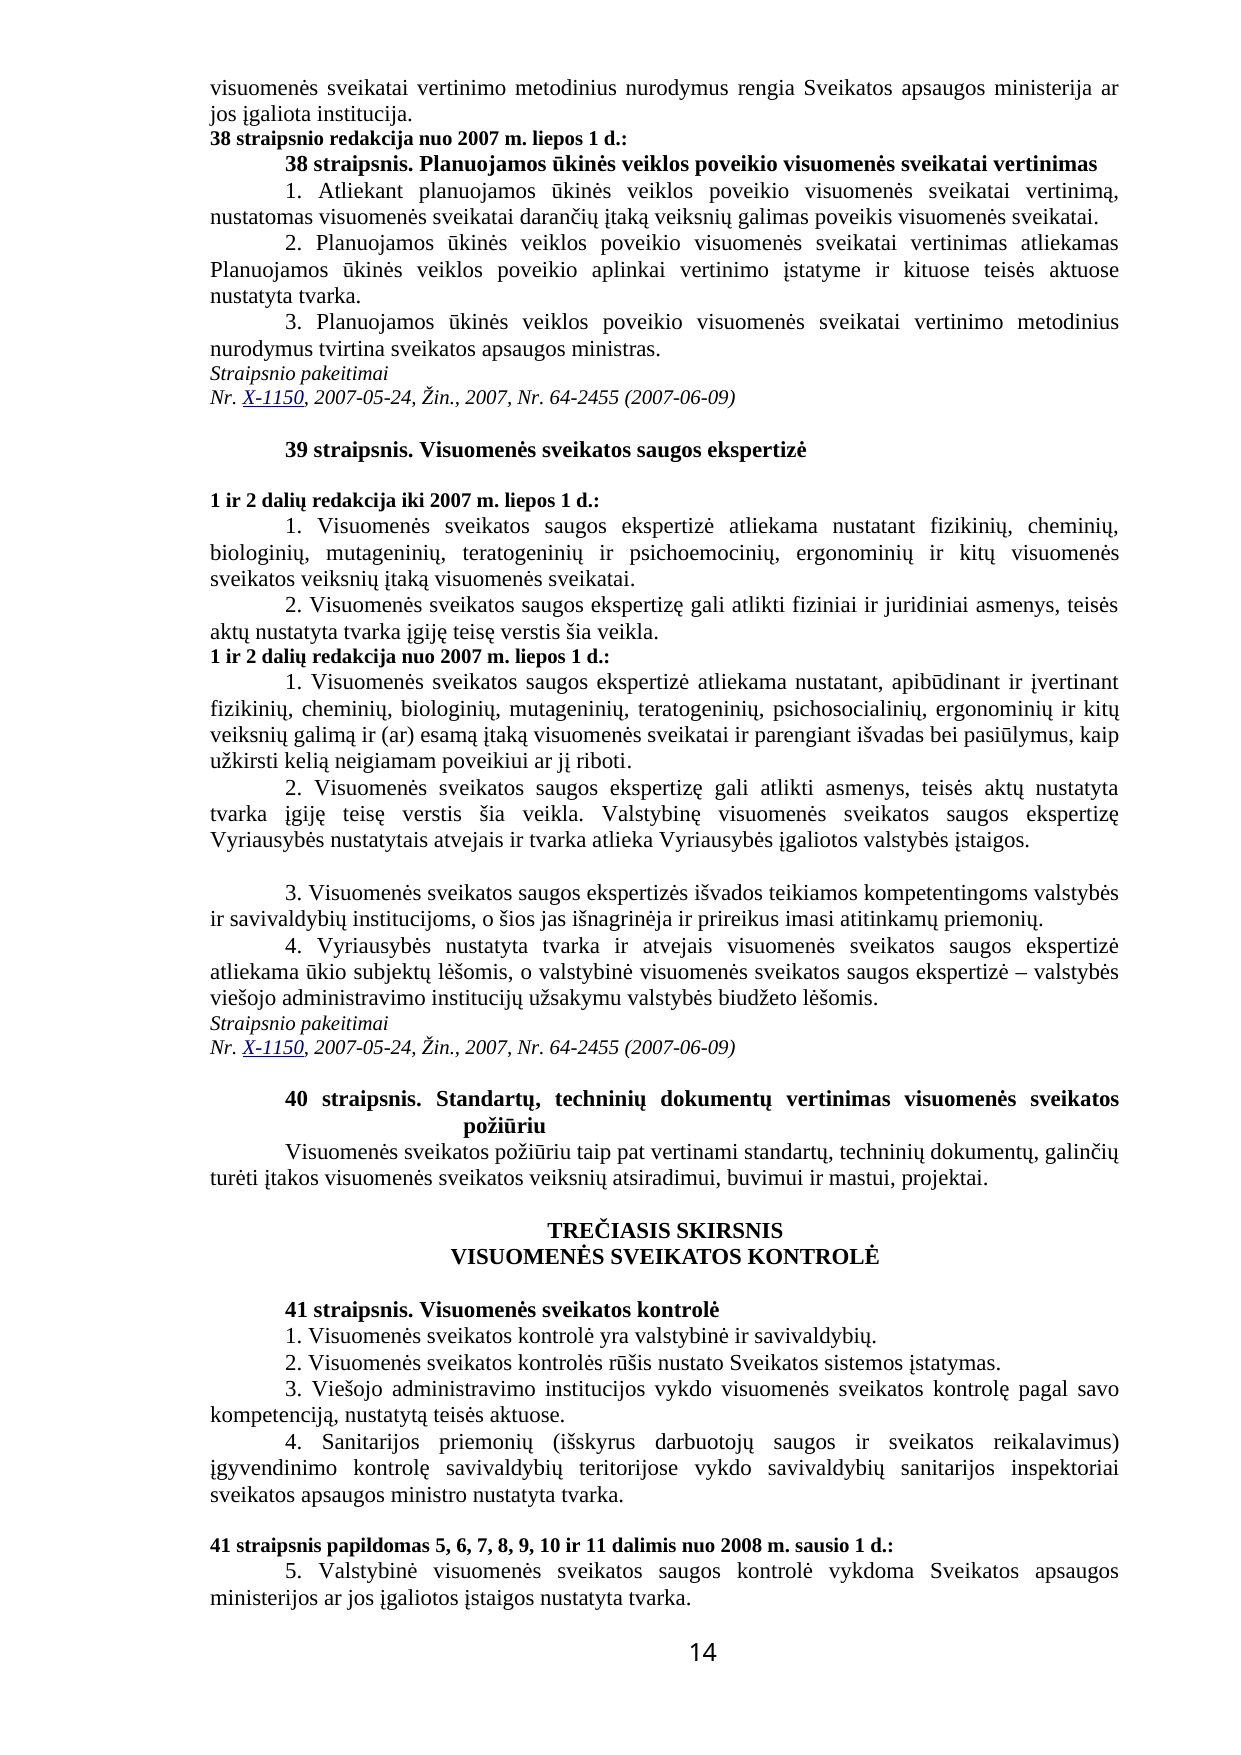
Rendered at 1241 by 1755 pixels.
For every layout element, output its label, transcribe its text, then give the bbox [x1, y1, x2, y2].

text 41 straipsnis. Visuomenės sveikatos kontrolė [210, 1296, 1120, 1322]
text Straipsnio pakeitimai [210, 361, 1120, 385]
subtitle TREČIASIS SKIRSNIS [210, 1217, 1120, 1243]
text 2. Visuomenės sveikatos kontrolės rūšis nustato Sveikatos sistemos įstatymas. [210, 1349, 1120, 1375]
text 3. Visuomenės sveikatos saugos ekspertizės išvados teikiamos kompetentingoms valstybės ir savivaldybių institucijoms, o šios jas išnagrinėja ir prireikus imasi atitinkamų priemonių. [210, 879, 1120, 932]
text 1. Atliekant planuojamos ūkinės veiklos poveikio visuomenės sveikatai vertinimą, nustatomas visuomenės sveikatai darančių įtaką veiksnių galimas poveikis visuomenės sveikatai. [210, 177, 1120, 229]
text Nr. X-1150, 2007-05-24, Žin., 2007, Nr. 64-2455 (2007-06-09) [210, 1035, 1120, 1059]
subtitle 40 straipsnis. Standartų, techninių dokumentų vertinimas visuomenės sveikatos požiūriu [285, 1085, 1120, 1138]
text 2. Planuojamos ūkinės veiklos poveikio visuomenės sveikatai vertinimas atliekamas Planuojamos ūkinės veiklos poveikio aplinkai vertinimo įstatyme ir kituose teisės aktuose nustatyta tvarka. [210, 229, 1120, 308]
text 41 straipsnis papildomas 5, 6, 7, 8, 9, 10 ir 11 dalimis nuo 2008 m. sausio 1 d.: [210, 1533, 1120, 1557]
text 38 straipsnis. Planuojamos ūkinės veiklos poveikio visuomenės sveikatai vertinimas [285, 150, 1120, 177]
text 1. Visuomenės sveikatos saugos ekspertizė atliekama nustatant fizikinių, cheminių, biologinių, mutageninių, teratogeninių ir psichoemocinių, ergonominių ir kitų visuomenės sveikatos veiksnių įtaką visuomenės sveikatai. [210, 512, 1120, 591]
text 4. Vyriausybės nustatyta tvarka ir atvejais visuomenės sveikatos saugos ekspertizė atliekama ūkio subjektų lėšomis, o valstybinė visuomenės sveikatos saugos ekspertizė – valstybės viešojo administravimo institucijų užsakymu valstybės biudžeto lėšomis. [210, 932, 1120, 1011]
text 3. Planuojamos ūkinės veiklos poveikio visuomenės sveikatai vertinimo metodinius nurodymus tvirtina sveikatos apsaugos ministras. [210, 308, 1120, 361]
text 1. Visuomenės sveikatos kontrolė yra valstybinė ir savivaldybių. [210, 1322, 1120, 1349]
text 38 straipsnio redakcija nuo 2007 m. liepos 1 d.: [210, 126, 1120, 150]
text Nr. X-1150, 2007-05-24, Žin., 2007, Nr. 64-2455 (2007-06-09) [210, 385, 1120, 409]
text 5. Valstybinė visuomenės sveikatos saugos kontrolė vykdoma Sveikatos apsaugos ministerijos ar jos įgaliotos įstaigos nustatyta tvarka. [210, 1557, 1120, 1610]
text Straipsnio pakeitimai [210, 1011, 1120, 1035]
text 1 ir 2 dalių redakcija nuo 2007 m. liepos 1 d.: [210, 644, 1120, 668]
text 1 ir 2 dalių redakcija iki 2007 m. liepos 1 d.: [210, 488, 1120, 512]
text 4. Sanitarijos priemonių (išskyrus darbuotojų saugos ir sveikatos reikalavimus) įgyvendinimo kontrolę savivaldybių teritorijose vykdo savivaldybių sanitarijos inspektoriai sveikatos apsaugos ministro nustatyta tvarka. [210, 1428, 1120, 1507]
text visuomenės sveikatai vertinimo metodinius nurodymus rengia Sveikatos apsaugos ministerija ar jos įgaliota institucija. [210, 73, 1120, 126]
subtitle 39 straipsnis. Visuomenės sveikatos saugos ekspertizė [210, 436, 1120, 462]
subtitle 1. Visuomenės sveikatos saugos ekspertizė atliekama nustatant, apibūdinant ir įvertinant fizikinių, cheminių, biologinių, mutageninių, teratogeninių, psichosocialinių, ergonominių ir kitų veiksnių galimą ir (ar) esamą įtaką visuomenės sveikatai ir parengiant išvadas bei pasiūlymus, kaip užkirsti kelią neigiamam poveikiui ar jį riboti. [210, 668, 1120, 774]
subtitle VISUOMENĖS SVEIKATOS KONTROLĖ [210, 1243, 1120, 1270]
text 2. Visuomenės sveikatos saugos ekspertizę gali atlikti asmenys, teisės aktų nustatyta tvarka įgiję teisę verstis šia veikla. Valstybinę visuomenės sveikatos saugos ekspertizę Vyriausybės nustatytais atvejais ir tvarka atlieka Vyriausybės įgaliotos valstybės įstaigos. [210, 774, 1120, 853]
text 3. Viešojo administravimo institucijos vykdo visuomenės sveikatos kontrolę pagal savo kompetenciją, nustatytą teisės aktuose. [210, 1375, 1120, 1428]
text Visuomenės sveikatos požiūriu taip pat vertinami standartų, techninių dokumentų, galinčių turėti įtakos visuomenės sveikatos veiksnių atsiradimui, buvimui ir mastui, projektai. [210, 1138, 1120, 1191]
text 2. Visuomenės sveikatos saugos ekspertizę gali atlikti fiziniai ir juridiniai asmenys, teisės aktų nustatyta tvarka įgiję teisę verstis šia veikla. [210, 591, 1120, 644]
